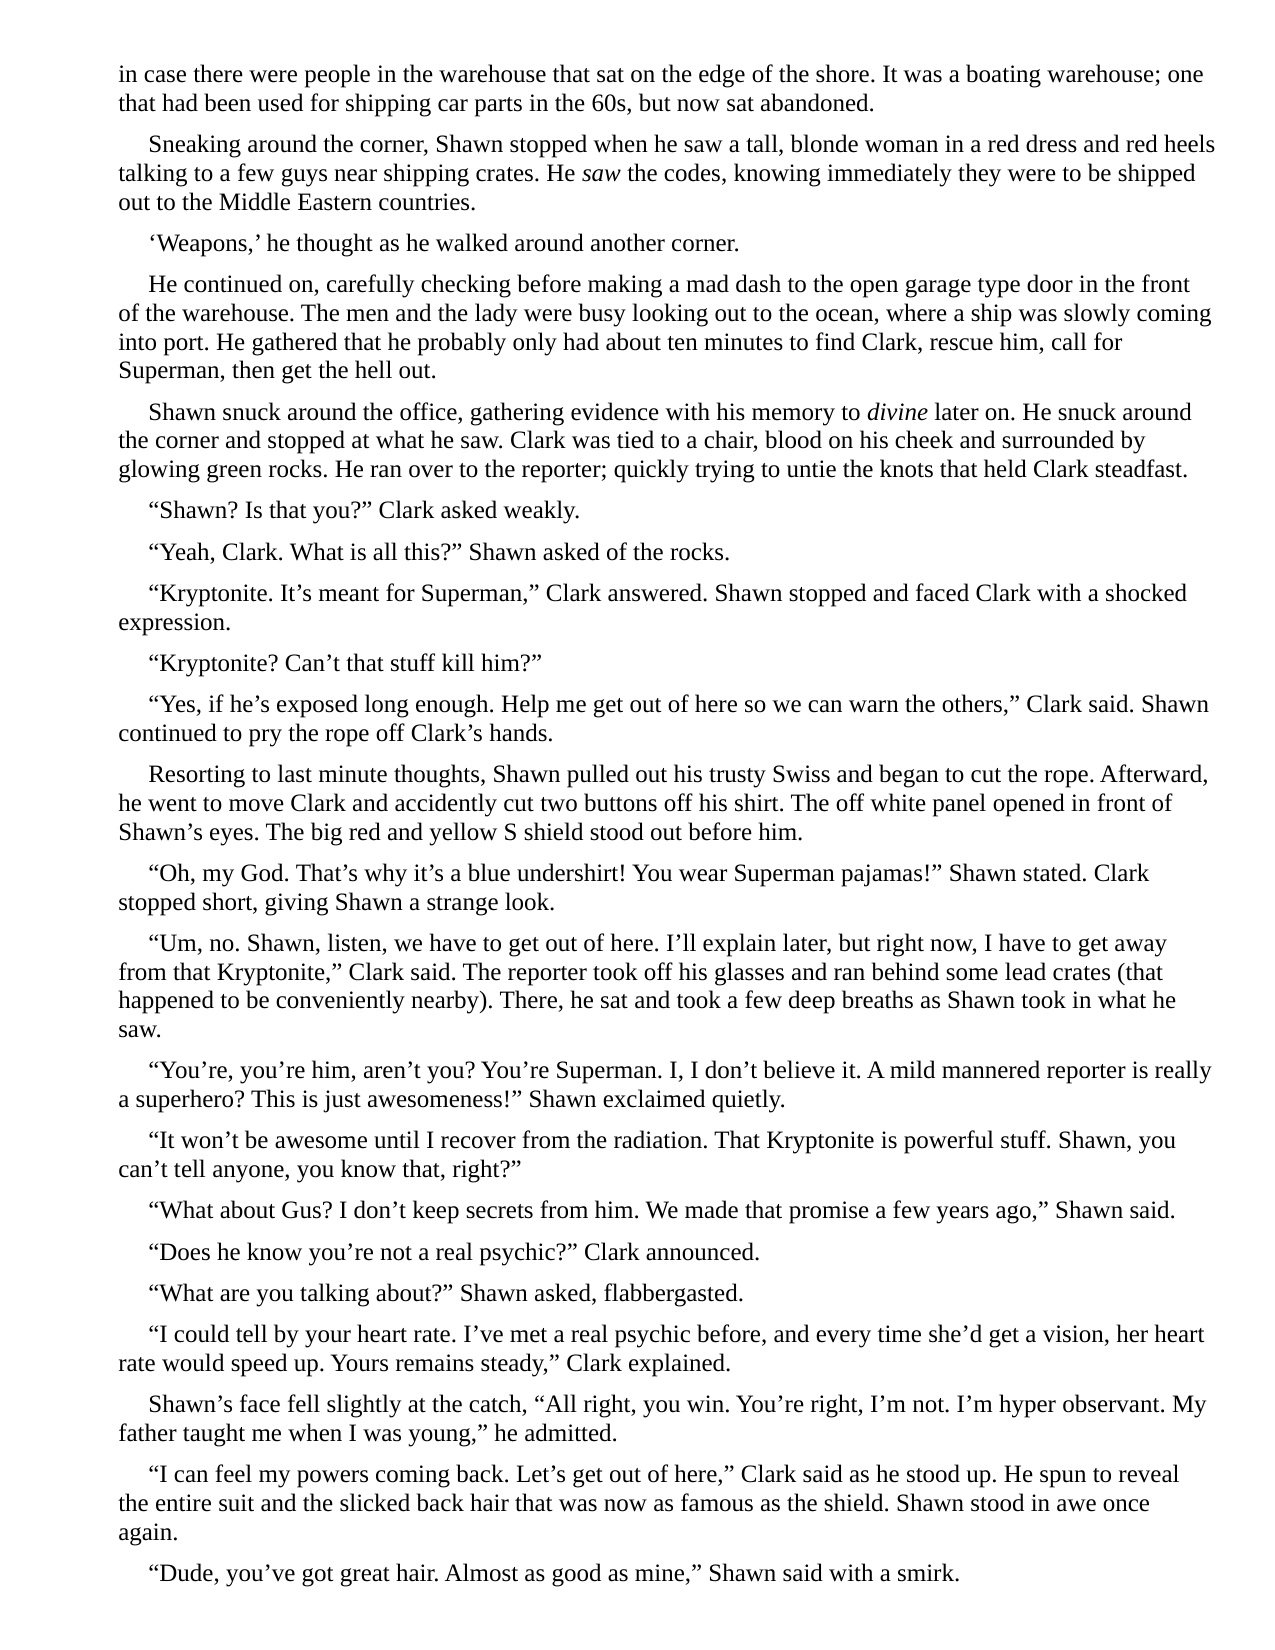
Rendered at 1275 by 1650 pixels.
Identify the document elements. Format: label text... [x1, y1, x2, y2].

text “Um, no. Shawn, listen, we have to get out of here. I’ll explain later, but right now, I have to get away from that Kryptonite,” Clark said. The reporter took off his glasses and ran behind some lead crates (that happened to be conveniently nearby). There, he sat and took a few deep breaths as Shawn took in what he saw. [118, 928, 1216, 1043]
text Sneaking around the corner, Shawn stopped when he saw a tall, blonde woman in a red dress and red heels talking to a few guys near shipping crates. He saw the codes, knowing immediately they were to be shipped out to the Middle Eastern countries. [118, 129, 1216, 215]
text in case there were people in the warehouse that sat on the edge of the shore. It was a boating warehouse; one that had been used for shipping car parts in the 60s, but now sat abandoned. [118, 59, 1216, 117]
text “Yeah, Clark. What is all this?” Shawn asked of the rocks. [118, 537, 1216, 565]
text “Kryptonite? Can’t that stuff kill him?” [118, 648, 1216, 677]
text “I could tell by your heart rate. I’ve met a real psychic before, and every time she’d get a vision, her heart rate would speed up. Yours remains steady,” Clark explained. [118, 1319, 1216, 1377]
text Shawn snuck around the office, gathering evidence with his memory to divine later on. He snuck around the corner and stopped at what he saw. Clark was tied to a chair, blood on his cheek and surrounded by glowing green rocks. He ran over to the reporter; quickly trying to untie the knots that held Clark steadfast. [118, 397, 1216, 483]
text “What are you talking about?” Shawn asked, flabbergasted. [118, 1278, 1216, 1307]
text Shawn’s face fell slightly at the catch, “All right, you win. You’re right, I’m not. I’m hyper observant. My father taught me when I was young,” he admitted. [118, 1389, 1216, 1447]
text “What about Gus? I don’t keep secrets from him. We made that promise a few years ago,” Shawn said. [118, 1195, 1216, 1224]
text “You’re, you’re him, aren’t you? You’re Superman. I, I don’t believe it. A mild mannered reporter is really a superhero? This is just awesomeness!” Shawn exclaimed quietly. [118, 1055, 1216, 1113]
text “Does he know you’re not a real psychic?” Clark announced. [118, 1237, 1216, 1265]
text He continued on, carefully checking before making a mad dash to the open garage type door in the front of the warehouse. The men and the lady were busy looking out to the ocean, where a ship was slowly coming into port. He gathered that he probably only had about ten minutes to find Clark, rescue him, call for Superman, then get the hell out. [118, 269, 1216, 384]
text “Dude, you’ve got great hair. Almost as good as mine,” Shawn said with a smirk. [118, 1558, 1216, 1587]
text “Kryptonite. It’s meant for Superman,” Clark answered. Shawn stopped and faced Clark with a shocked expression. [118, 578, 1216, 635]
text ‘Weapons,’ he thought as he walked around another corner. [118, 228, 1216, 257]
text “Yes, if he’s exposed long enough. Help me get out of here so we can warn the others,” Clark said. Shawn continued to pry the rope off Clark’s hands. [118, 689, 1216, 747]
text “Oh, my God. That’s why it’s a blue undershirt! You wear Superman pajamas!” Shawn stated. Clark stopped short, giving Shawn a strange look. [118, 858, 1216, 915]
text “It won’t be awesome until I recover from the radiation. That Kryptonite is powerful stuff. Shawn, you can’t tell anyone, you know that, right?” [118, 1125, 1216, 1183]
text “Shawn? Is that you?” Clark asked weakly. [118, 495, 1216, 524]
text Resorting to last minute thoughts, Shawn pulled out his trusty Swiss and began to cut the rope. Afterward, he went to move Clark and accidently cut two buttons off his shirt. The off white panel opened in front of Shawn’s eyes. The big red and yellow S shield stood out before him. [118, 759, 1216, 845]
text “I can feel my powers coming back. Let’s get out of here,” Clark said as he stood up. He spun to reveal the entire suit and the slicked back hair that was now as famous as the shield. Shawn stood in awe once again. [118, 1459, 1216, 1545]
